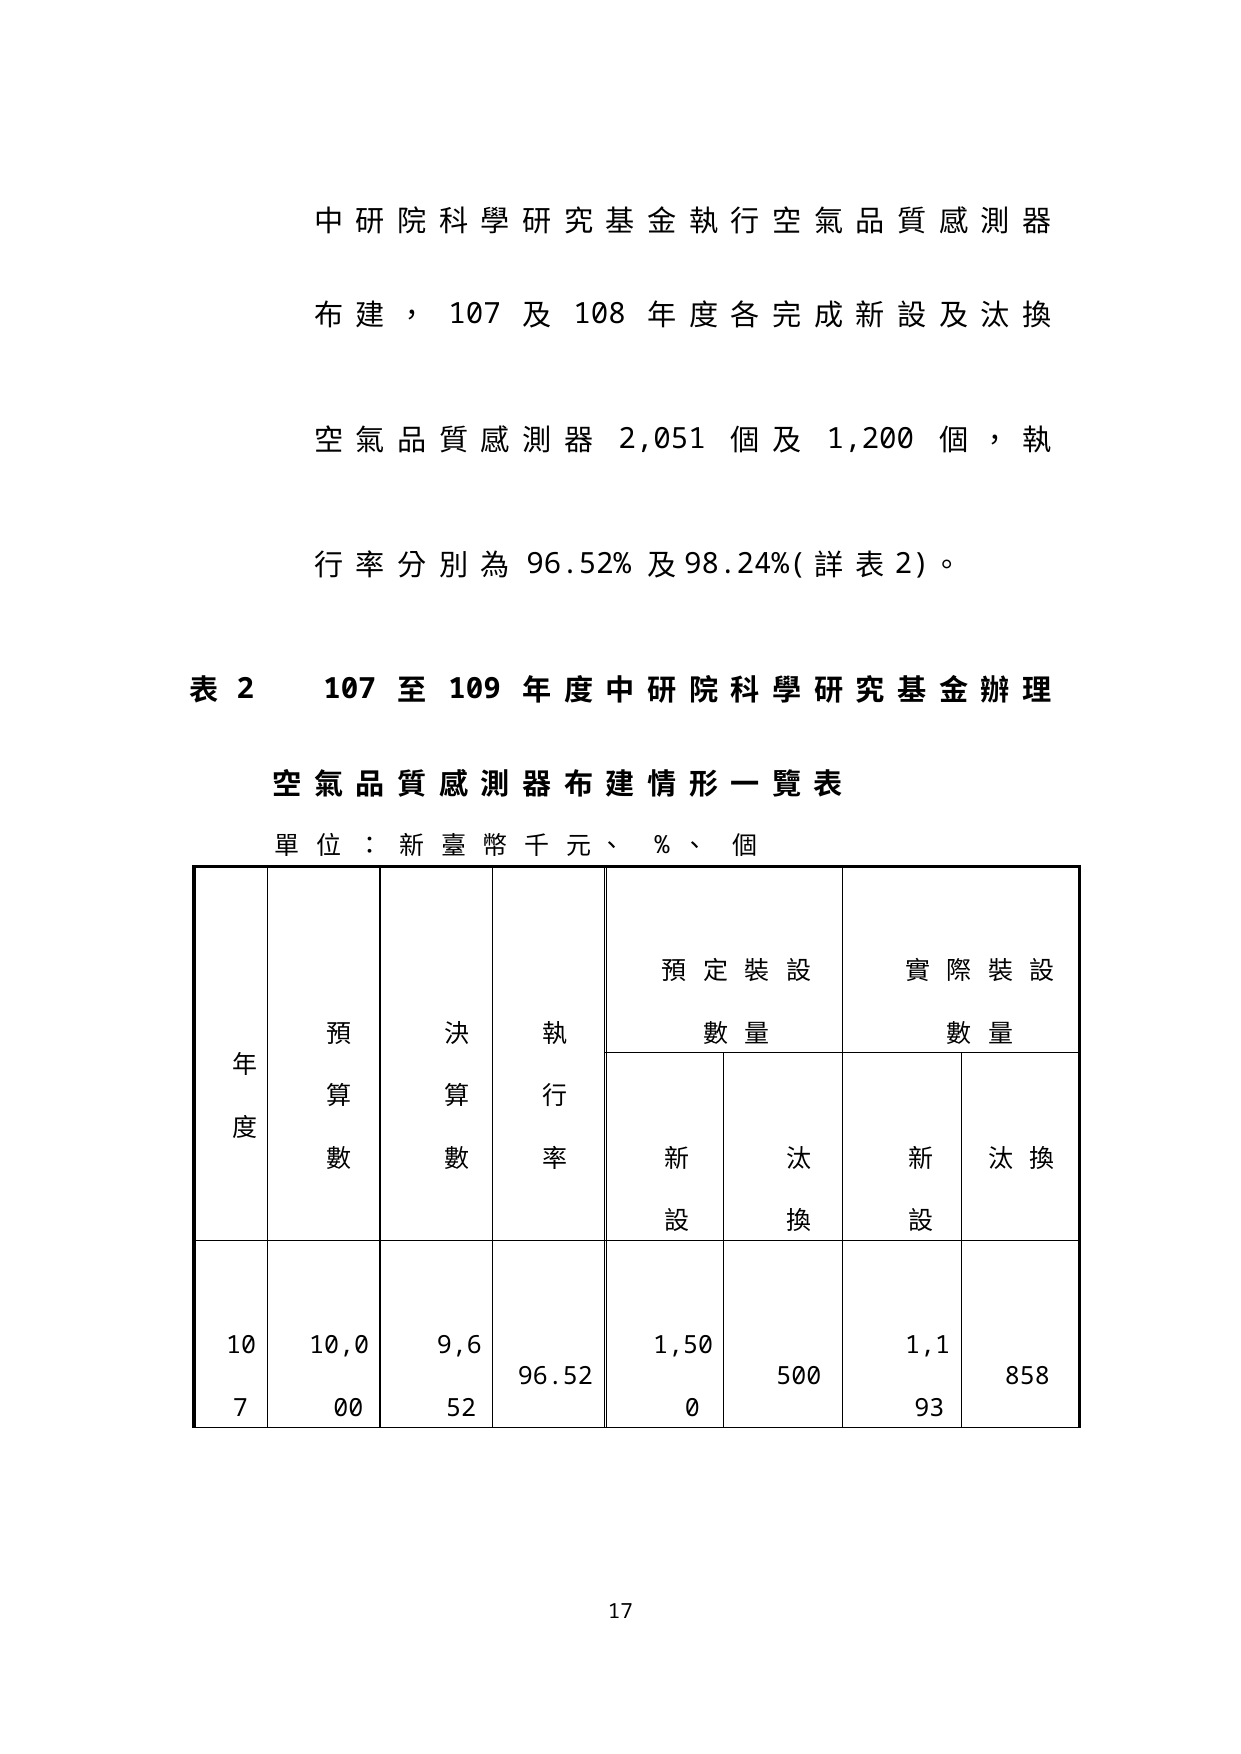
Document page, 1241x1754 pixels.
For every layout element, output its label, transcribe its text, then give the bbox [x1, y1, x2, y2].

table_header 決算數 [381, 868, 492, 1240]
table_cell 9,652 [381, 1241, 492, 1427]
table_cell 新設 [607, 1053, 723, 1240]
table_cell 858 [962, 1241, 1078, 1427]
table_cell 汰換 [962, 1053, 1078, 1240]
table_cell 新設 [843, 1053, 961, 1240]
table_cell 96.52 [493, 1241, 604, 1427]
table_header 實際裝設數量 [843, 868, 1078, 1052]
text 「民生公共物聯網數據應用及產業開展計畫」為第1、2期特別預算「建構民生公共物聯網」之延續計畫。「建構民生公共物聯網」項下之「空品物聯網產業開展計畫」係由中研院、科技部、經濟部、教育部及國網中心等跨部會共同執行，中研院及教育部負責空氣品質感測器之布建及實證。中研院於第1期特別預算(107年度)編列1,000萬元、第2期特別預算(108、109年度)編列1,617萬元，撥充及補助中研院科學研究研究基金負責執行；中研院科學研究基金執行空氣品質感測器布建，107及108年度各完成新設及汰換空氣品質感測器2,051個及1,200個，執行率分別為96.52%及98.24%(詳表2)。 [271, 177, 1058, 615]
table_cell 1,193 [843, 1241, 961, 1427]
text 表2 107至109年度中研院科學研究基金辦理空氣品質感測器布建情形一覽表 單位：新臺幣千元、%、個 [183, 615, 1058, 865]
table_header 年度 [196, 868, 267, 1240]
table_cell 500 [724, 1241, 842, 1427]
table_header 預定裝設數量 [607, 868, 842, 1052]
table_cell 10,000 [268, 1241, 379, 1427]
table_cell 107 [196, 1241, 267, 1427]
table_header 預算數 [268, 868, 379, 1240]
table_cell 1,500 [607, 1241, 723, 1427]
table_header 執行率 [493, 868, 604, 1240]
table_cell 汰換 [724, 1053, 842, 1240]
